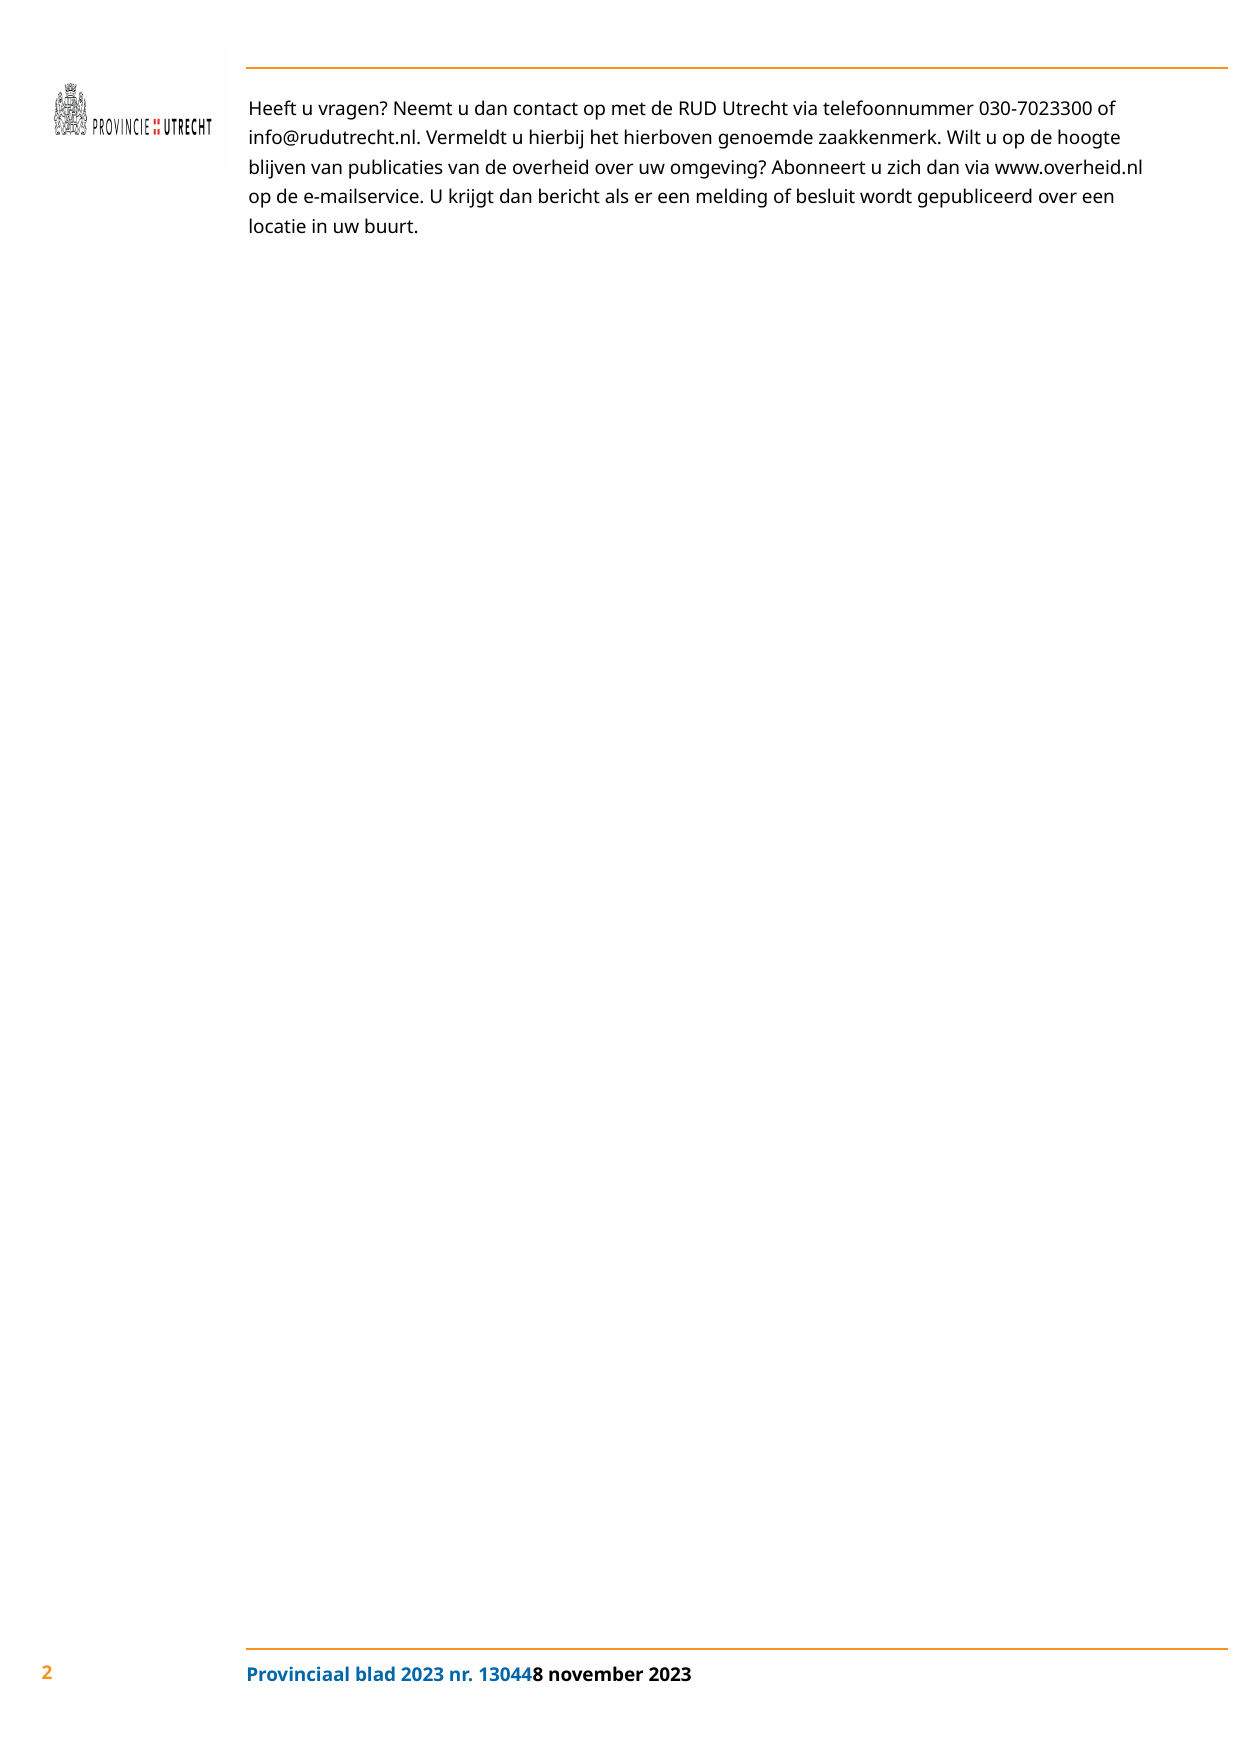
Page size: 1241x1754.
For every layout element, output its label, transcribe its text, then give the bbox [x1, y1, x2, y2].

picture [41, 47, 231, 172]
text Heeft u vragen? Neemt u dan contact op met de RUD Utrecht via telefoonnummer 030-7023300 of info@rudutrecht.nl. Vermeldt u hierbij het hierboven genoemde zaakkenmerk. Wilt u op de hoogte blijven van publicaties van de overheid over uw omgeving? Abonneert u zich dan via www.overheid.nl op de e-mailservice. U krijgt dan bericht als er een melding of besluit wordt gepubliceerd over een locatie in uw buurt. [248, 95, 1152, 239]
